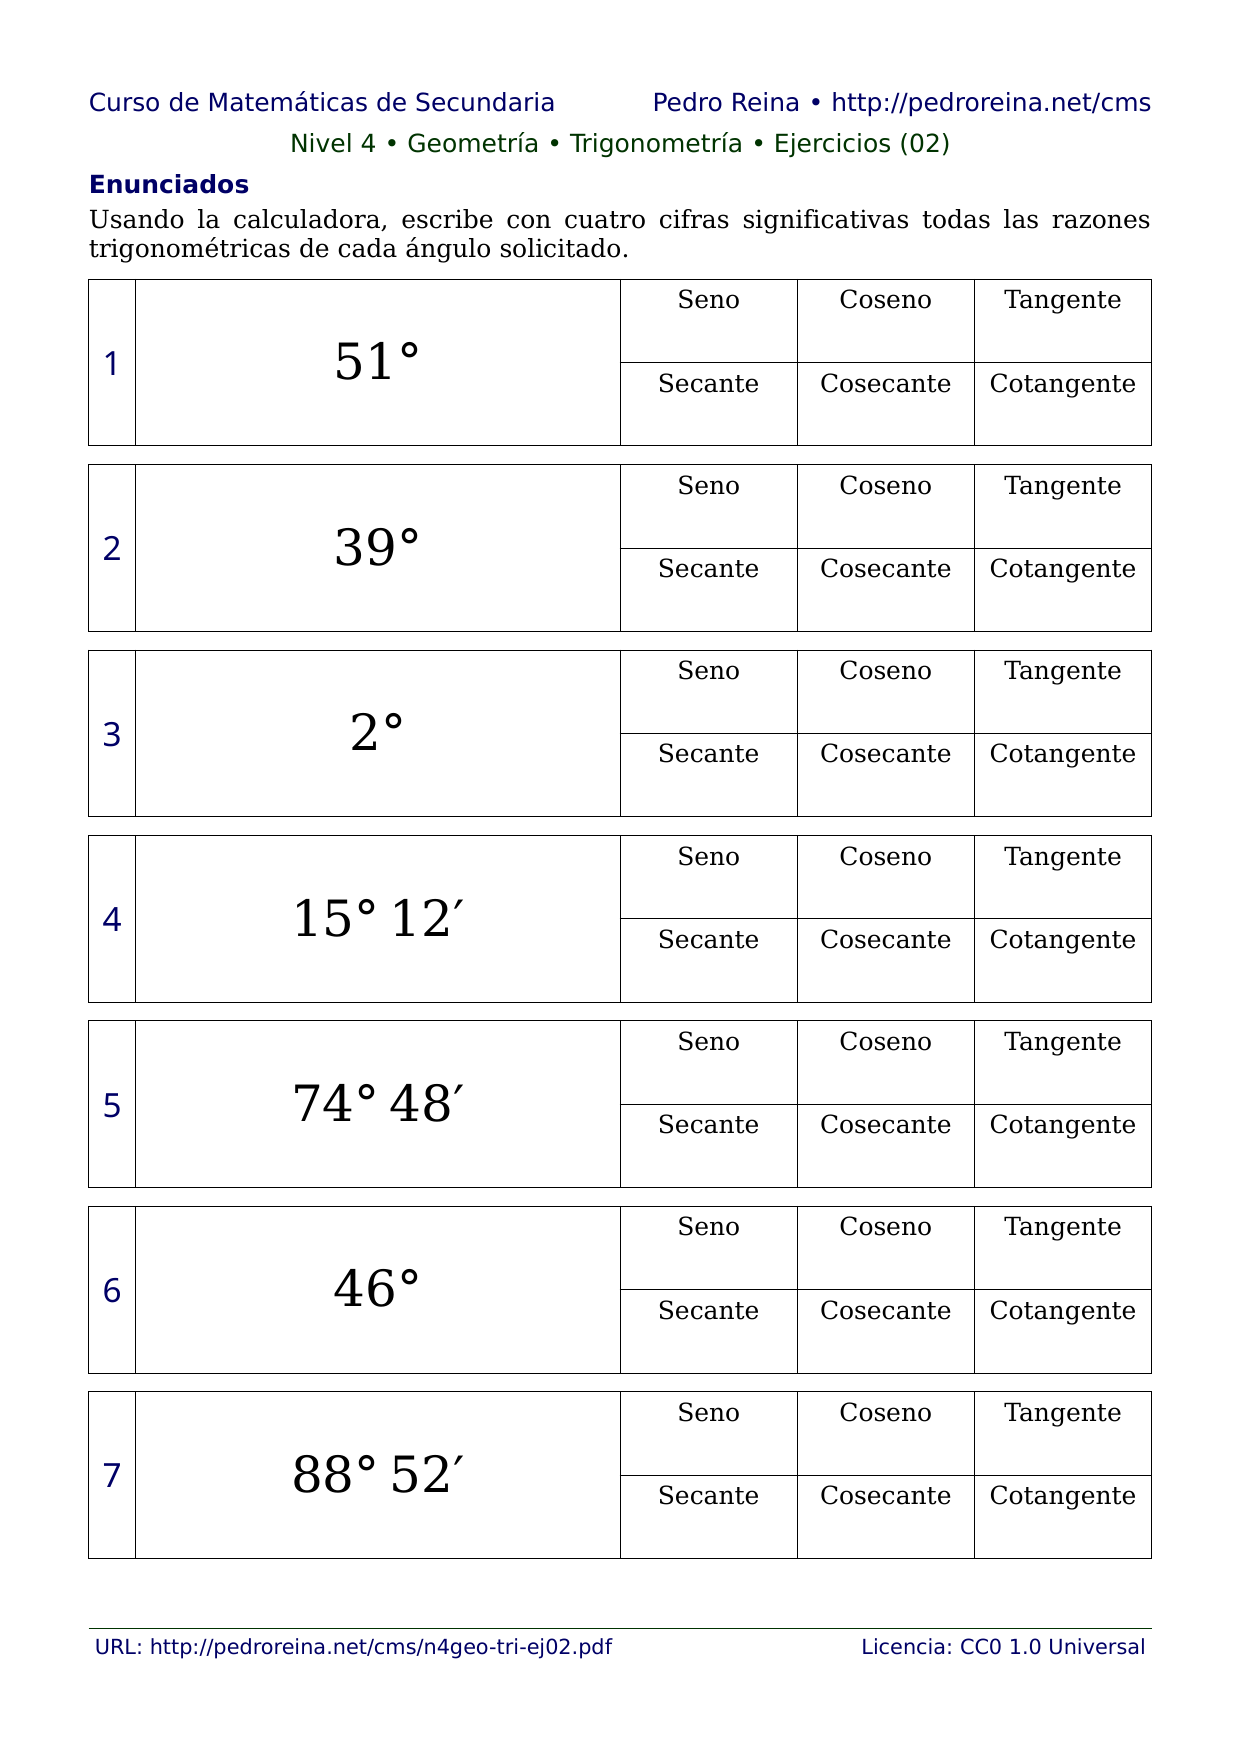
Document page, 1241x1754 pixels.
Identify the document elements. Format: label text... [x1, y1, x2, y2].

table_cell [975, 320, 1151, 362]
table_cell [975, 877, 1151, 918]
table_cell [798, 691, 974, 733]
table_cell [621, 1062, 797, 1104]
table_cell Cosecante [798, 363, 974, 404]
table_header Tangente [975, 651, 1151, 691]
table_cell [621, 1516, 797, 1558]
table_cell [621, 775, 797, 816]
table_cell [975, 1248, 1151, 1289]
table_header 39° [136, 465, 620, 631]
table_header Tangente [975, 1021, 1151, 1062]
table_header Coseno [798, 280, 974, 320]
table_cell [798, 320, 974, 362]
table_cell [798, 960, 974, 1002]
table_cell [975, 1331, 1151, 1372]
table_cell [621, 1145, 797, 1187]
table_cell [798, 1331, 974, 1372]
table_cell [975, 960, 1151, 1002]
table_cell Cosecante [798, 734, 974, 774]
table_cell Secante [621, 734, 797, 774]
table_header 15° 12′ [136, 836, 620, 1002]
table_cell [798, 1433, 974, 1474]
text Usando la calculadora, escribe con cuatro cifras significativas todas las razones trigonométricas de cada ángulo solicitado. [88, 206, 1152, 264]
table_cell Cotangente [975, 363, 1151, 404]
table_cell [798, 589, 974, 631]
table_header 51° [136, 280, 620, 445]
table_cell Secante [621, 1105, 797, 1145]
text Enunciados [88, 170, 1152, 199]
table_cell [621, 1433, 797, 1474]
table_cell [975, 1145, 1151, 1187]
table_cell [798, 877, 974, 918]
table_cell [975, 1433, 1151, 1474]
table_header Seno [621, 465, 797, 506]
table_header Tangente [975, 465, 1151, 506]
table_cell Cotangente [975, 1105, 1151, 1145]
table_header Coseno [798, 836, 974, 877]
table_cell [975, 404, 1151, 445]
table_cell Secante [621, 363, 797, 404]
table_cell Cosecante [798, 1476, 974, 1516]
table_header Seno [621, 1207, 797, 1247]
table_header 2 [89, 465, 135, 631]
table_cell [621, 404, 797, 445]
table_header 7 [89, 1392, 135, 1558]
table_header Seno [621, 1392, 797, 1433]
table_header Tangente [975, 836, 1151, 877]
table_header Tangente [975, 1207, 1151, 1247]
table_header Tangente [975, 280, 1151, 320]
table_cell [975, 1062, 1151, 1104]
table_header Coseno [798, 465, 974, 506]
table_cell Cosecante [798, 919, 974, 960]
table_header 88° 52′ [136, 1392, 620, 1558]
table_header 1 [89, 280, 135, 445]
table_cell Secante [621, 1476, 797, 1516]
table_header Coseno [798, 1021, 974, 1062]
table_cell [621, 320, 797, 362]
table_cell [975, 1516, 1151, 1558]
table_cell [975, 691, 1151, 733]
table_cell [798, 506, 974, 547]
table_cell Cosecante [798, 1290, 974, 1331]
table_cell [621, 691, 797, 733]
table_cell [621, 1248, 797, 1289]
table_header 46° [136, 1207, 620, 1372]
table_cell [621, 877, 797, 918]
table_cell Cotangente [975, 1290, 1151, 1331]
table_header Coseno [798, 1207, 974, 1247]
table_cell [798, 775, 974, 816]
table_cell [798, 1248, 974, 1289]
table_cell Secante [621, 1290, 797, 1331]
table_header Tangente [975, 1392, 1151, 1433]
text Curso de Matemáticas de Secundaria Pedro Reina • http://pedroreina.net/cms [88, 88, 1152, 118]
table_cell [621, 506, 797, 547]
table_cell Cotangente [975, 1476, 1151, 1516]
table_cell [621, 960, 797, 1002]
table_header Seno [621, 280, 797, 320]
table_header 74° 48′ [136, 1021, 620, 1187]
table_cell [798, 1062, 974, 1104]
table_cell [798, 404, 974, 445]
table_cell [975, 506, 1151, 547]
table_cell [975, 589, 1151, 631]
table_header 4 [89, 836, 135, 1002]
table_header Coseno [798, 1392, 974, 1433]
table_cell Cotangente [975, 734, 1151, 774]
table_cell Cosecante [798, 1105, 974, 1145]
table_cell [975, 775, 1151, 816]
table_cell [621, 589, 797, 631]
table_header Coseno [798, 651, 974, 691]
table_cell [798, 1145, 974, 1187]
table_cell Secante [621, 549, 797, 589]
table_header 2° [136, 651, 620, 816]
text Nivel 4 • Geometría • Trigonometría • Ejercicios (02) [88, 129, 1152, 159]
table_header Seno [621, 1021, 797, 1062]
table_cell Secante [621, 919, 797, 960]
table_cell Cotangente [975, 919, 1151, 960]
table_header Seno [621, 836, 797, 877]
table_header 5 [89, 1021, 135, 1187]
table_cell [621, 1331, 797, 1372]
table_cell Cosecante [798, 549, 974, 589]
table_header Seno [621, 651, 797, 691]
table_cell [798, 1516, 974, 1558]
table_cell Cotangente [975, 549, 1151, 589]
table_header 6 [89, 1207, 135, 1372]
table_header 3 [89, 651, 135, 816]
